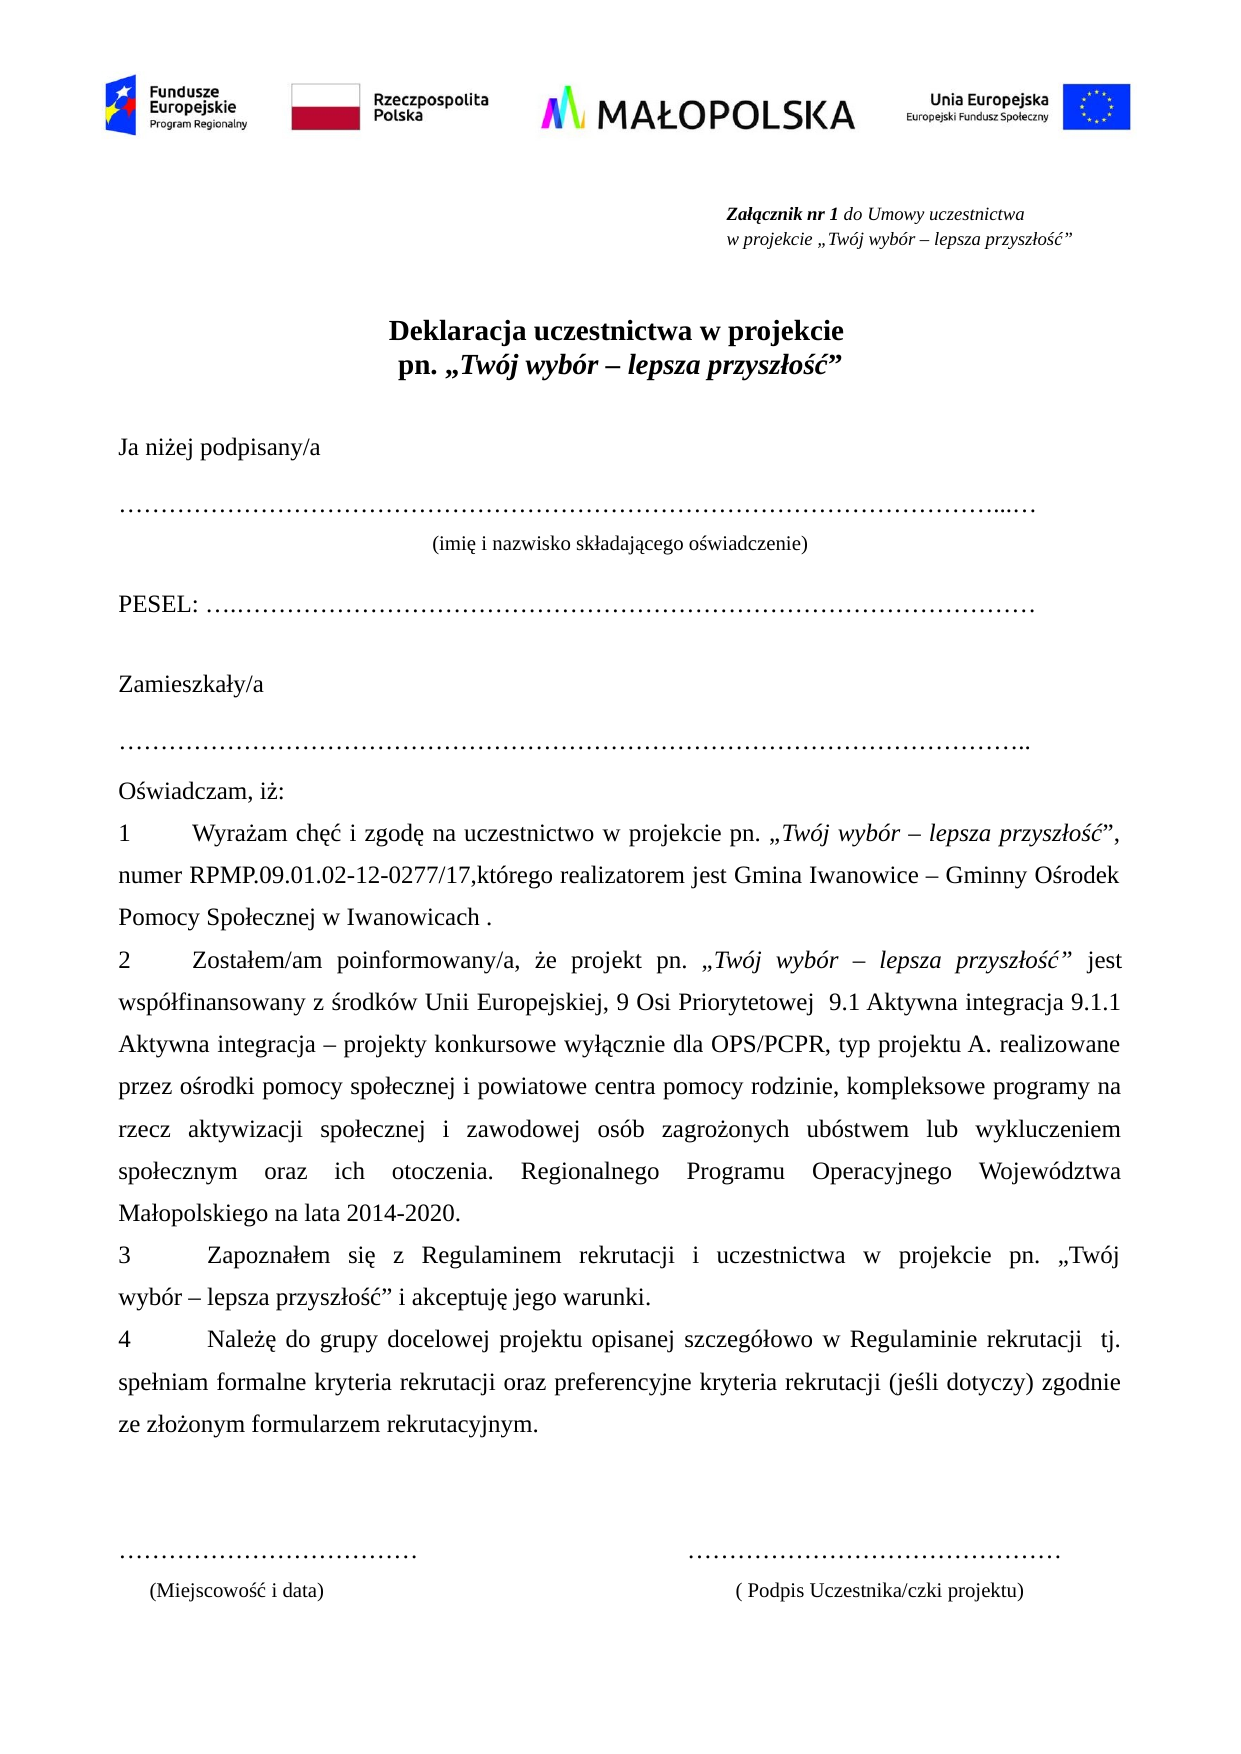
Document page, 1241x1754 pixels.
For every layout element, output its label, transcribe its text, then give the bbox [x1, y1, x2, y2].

list Zostałem/am poinformowany/a, że projekt pn. „Twój wybór – lepsza przyszłość” jest współfinansowany z środków Unii Europejskiej, 9 Osi Priorytetowej 9.1 Aktywna integracja 9.1.1 Aktywna integracja – projekty konkursowe wyłącznie dla OPS/PCPR, typ projektu A. realizowane przez ośrodki pomocy społecznej i powiatowe centra pomocy rodzinie, kompleksowe programy na rzecz aktywizacji społecznej i zawodowej osób zagrożonych ubóstwem lub wykluczeniem społecznym oraz ich otoczenia. Regionalnego Programu Operacyjnego Województwa Małopolskiego na lata 2014-2020. [118, 945, 1122, 1227]
text Zamieszkały/a [118, 669, 1122, 697]
text Deklaracja uczestnictwa w projekcie pn. „Twój wybór – lepsza przyszłość” [118, 313, 1122, 380]
list Wyrażam chęć i zgodę na uczestnictwo w projekcie pn. „Twój wybór – lepsza przyszłość”, numer RPMP.09.01.02-12-0277/17,którego realizatorem jest Gmina Iwanowice – Gminny Ośrodek Pomocy Społecznej w Iwanowicach . [118, 818, 1120, 930]
list Zapoznałem się z Regulaminem rekrutacji i uczestnictwa w projekcie pn. „Twój wybór – lepsza przyszłość” i akceptuję jego warunki. [118, 1240, 1122, 1311]
text (imię i nazwisko składającego oświadczenie) [118, 531, 1122, 555]
text ……………………………………………………………………………………………….. [118, 726, 1122, 755]
picture [90, 59, 1145, 150]
text ……………………………………………………………………………………………...… [118, 489, 1122, 518]
list Należę do grupy docelowej projektu opisanej szczegółowo w Regulaminie rekrutacji tj. spełniam formalne kryteria rekrutacji oraz preferencyjne kryteria rekrutacji (jeśli dotyczy) zgodnie ze złożonym formularzem rekrutacyjnym. [118, 1324, 1122, 1438]
text Załącznik nr 1 do Umowy uczestnictwa w projekcie „Twój wybór – lepsza przyszłość” [726, 178, 1122, 249]
text ……………………………… ……………………………………… [118, 1536, 1122, 1564]
text PESEL: ….…………………………………………………………………………………… [118, 589, 1122, 618]
text (Miejscowość i data) ( Podpis Uczestnika/czki projektu) [118, 1578, 1122, 1602]
text Oświadczam, iż: [118, 776, 1122, 804]
text Ja niżej podpisany/a [118, 432, 1122, 461]
